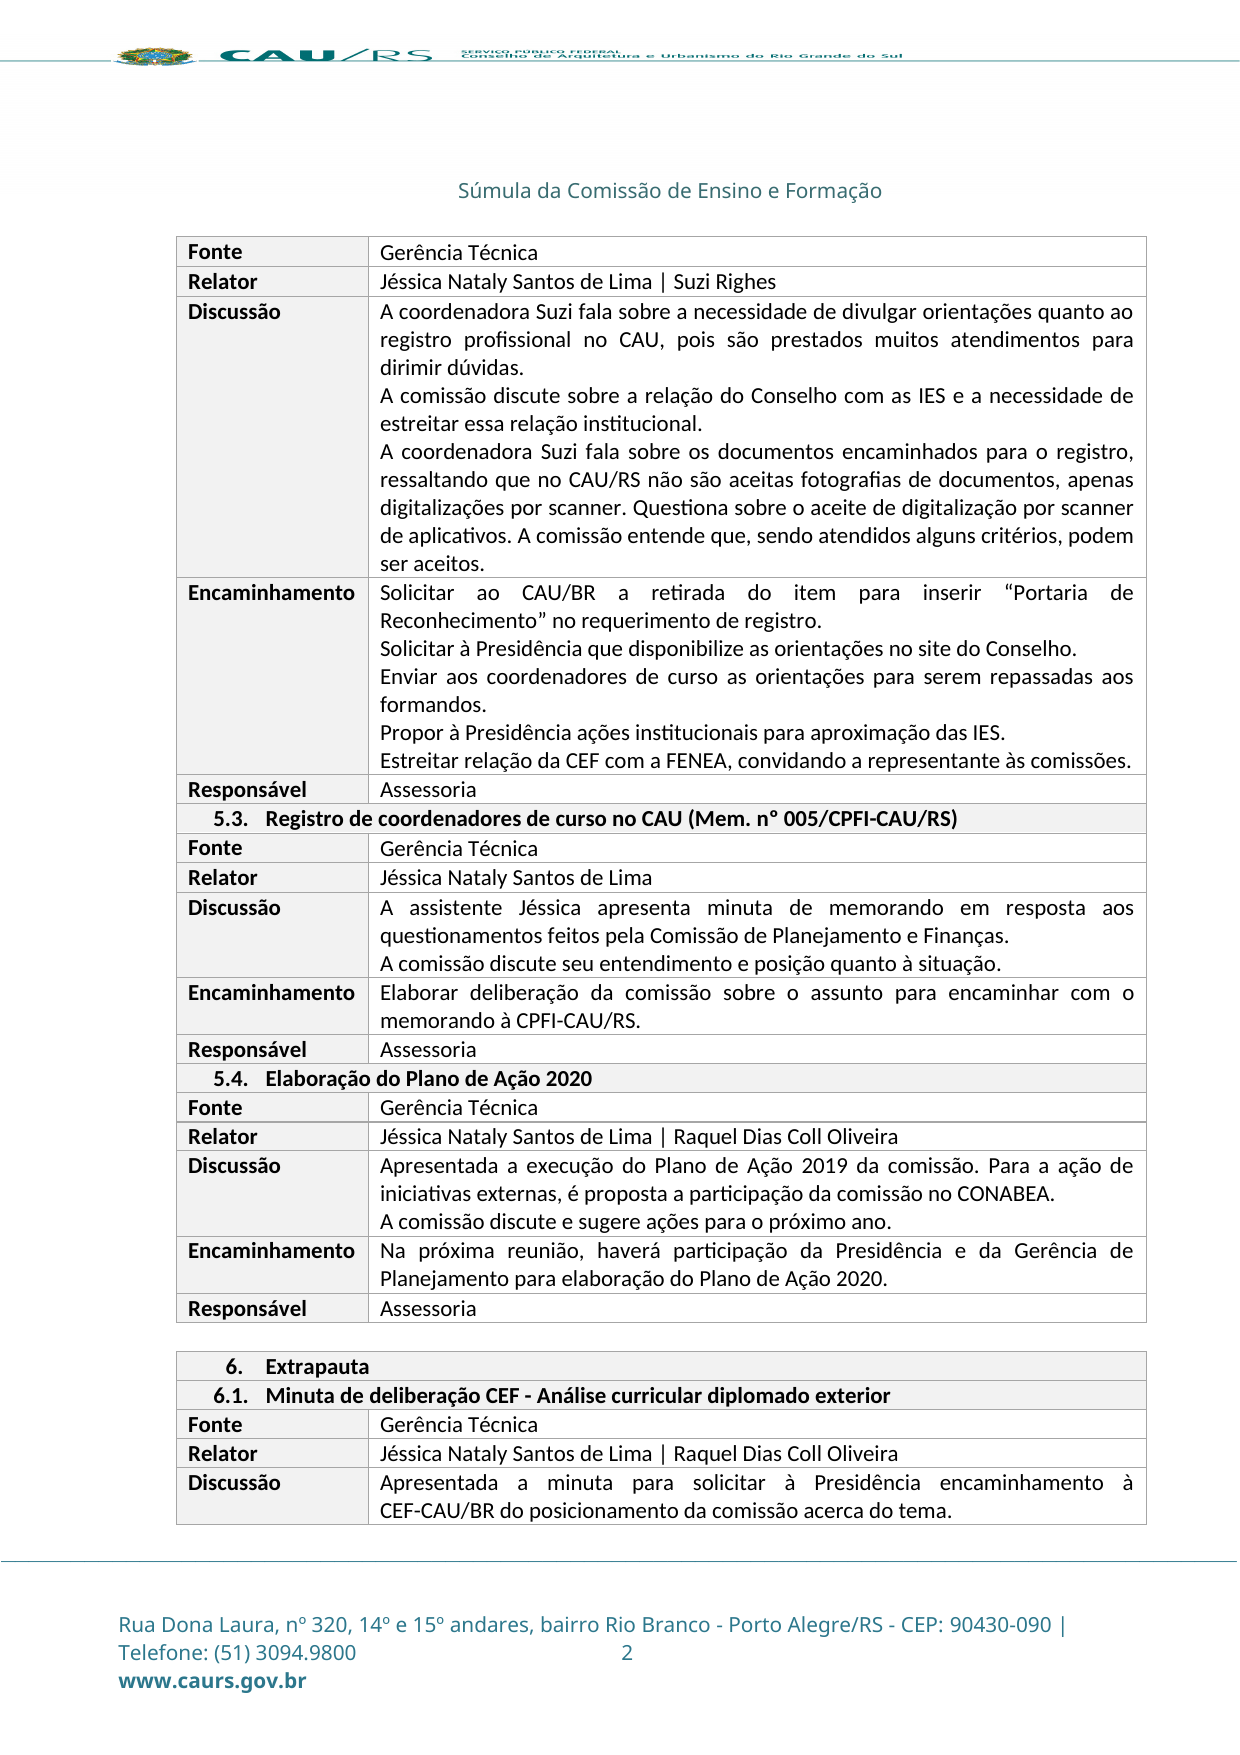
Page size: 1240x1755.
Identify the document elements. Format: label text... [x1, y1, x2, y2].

table_cell Encaminhamento [177, 1237, 368, 1293]
table_cell Responsável [177, 775, 368, 803]
table_cell [1147, 296, 1151, 577]
table_cell Minuta de deliberação CEF - Análise curricular diplomado exterior [177, 1381, 1146, 1409]
table_cell [1147, 1293, 1151, 1322]
table_cell Relator [177, 863, 368, 892]
table_cell Jéssica Nataly Santos de Lima | Raquel Dias Coll Oliveira [369, 1123, 1146, 1150]
table_cell [1147, 833, 1151, 862]
table_cell Encaminhamento [177, 578, 368, 774]
table_cell Relator [177, 267, 368, 296]
table_cell A coordenadora Suzi fala sobre a necessidade de divulgar orientações quanto ao registro profissional no CAU, pois são prestados muitos atendimentos para dirimir dúvidas. A comissão discute sobre a relação do Conselho com as IES e a necessidade de estreitar essa relação institucional. A coordenadora Suzi fala sobre os documentos encaminhados para o registro, ressaltando que no CAU/RS não são aceitas fotografias de documentos, apenas digitalizações por scanner. Questiona sobre o aceite de digitalização por scanner de aplicativos. A comissão entende que, sendo atendidos alguns critérios, podem ser aceitos. [369, 297, 1146, 577]
table_cell Fonte [177, 1093, 368, 1121]
table_cell Fonte [177, 237, 368, 266]
table_cell Responsável [177, 1294, 368, 1322]
table_cell Encaminhamento [177, 978, 368, 1034]
table_cell Discussão [177, 1151, 368, 1236]
table_cell [1147, 1351, 1151, 1380]
table_cell [1147, 977, 1151, 1034]
table_cell [1147, 577, 1151, 774]
table_cell [1147, 1092, 1151, 1121]
table_cell Na próxima reunião, haverá participação da Presidência e da Gerência de Planejamento para elaboração do Plano de Ação 2020. [369, 1237, 1146, 1293]
table_cell [1147, 1034, 1151, 1063]
table_cell [1147, 1063, 1151, 1092]
table_cell Apresentada a minuta para solicitar à Presidência encaminhamento à CEF-CAU/BR do posicionamento da comissão acerca do tema. [369, 1468, 1146, 1524]
table_cell [1147, 1150, 1151, 1236]
table_cell Gerência Técnica [369, 1093, 1146, 1121]
table_cell [1147, 1380, 1151, 1409]
table_cell Fonte [177, 834, 368, 862]
table_cell [1147, 862, 1151, 892]
table_cell Gerência Técnica [369, 834, 1146, 862]
table_cell [177, 1323, 1146, 1351]
table_cell Gerência Técnica [369, 237, 1146, 266]
table_cell A assistente Jéssica apresenta minuta de memorando em resposta aos questionamentos feitos pela Comissão de Planejamento e Finanças. A comissão discute seu entendimento e posição quanto à situação. [369, 893, 1146, 977]
table_cell Elaborar deliberação da comissão sobre o assunto para encaminhar com o memorando à CPFI-CAU/RS. [369, 978, 1146, 1034]
table_cell Solicitar ao CAU/BR a retirada do item para inserir “Portaria de Reconhecimento” no requerimento de registro. Solicitar à Presidência que disponibilize as orientações no site do Conselho. Enviar aos coordenadores de curso as orientações para serem repassadas aos formandos. Propor à Presidência ações institucionais para aproximação das IES. Estreitar relação da CEF com a FENEA, convidando a representante às comissões. [369, 578, 1146, 774]
table_cell Gerência Técnica [369, 1410, 1146, 1438]
table_cell Assessoria [369, 1294, 1146, 1322]
table_cell Jéssica Nataly Santos de Lima | Raquel Dias Coll Oliveira [369, 1439, 1146, 1467]
table_cell [1147, 1236, 1151, 1293]
table_cell [1147, 1409, 1151, 1438]
table_cell Relator [177, 1439, 368, 1467]
table_cell Discussão [177, 893, 368, 977]
table_cell [1147, 266, 1151, 296]
table_cell [1147, 236, 1151, 266]
table_cell Assessoria [369, 775, 1146, 803]
table_cell [1147, 803, 1151, 832]
table_cell Jéssica Nataly Santos de Lima | Suzi Righes [369, 267, 1146, 296]
table_cell Discussão [177, 297, 368, 577]
table_cell [1147, 892, 1151, 977]
table_cell [1147, 1121, 1151, 1150]
table_cell Fonte [177, 1410, 368, 1438]
table_cell Assessoria [369, 1035, 1146, 1063]
table_cell Responsável [177, 1035, 368, 1063]
table_cell [1147, 1467, 1151, 1524]
table_cell Jéssica Nataly Santos de Lima [369, 863, 1146, 892]
table_cell [1147, 1438, 1151, 1467]
table_cell Registro de coordenadores de curso no CAU (Mem. nº 005/CPFI-CAU/RS) [177, 804, 1146, 832]
table_cell Extrapauta [177, 1352, 1146, 1380]
table_cell Relator [177, 1123, 368, 1150]
table_cell [1146, 1322, 1151, 1351]
table_cell Apresentada a execução do Plano de Ação 2019 da comissão. Para a ação de iniciativas externas, é proposta a participação da comissão no CONABEA. A comissão discute e sugere ações para o próximo ano. [369, 1151, 1146, 1236]
table_cell Discussão [177, 1468, 368, 1524]
table_cell [1147, 774, 1151, 803]
table_cell Elaboração do Plano de Ação 2020 [177, 1064, 1146, 1092]
